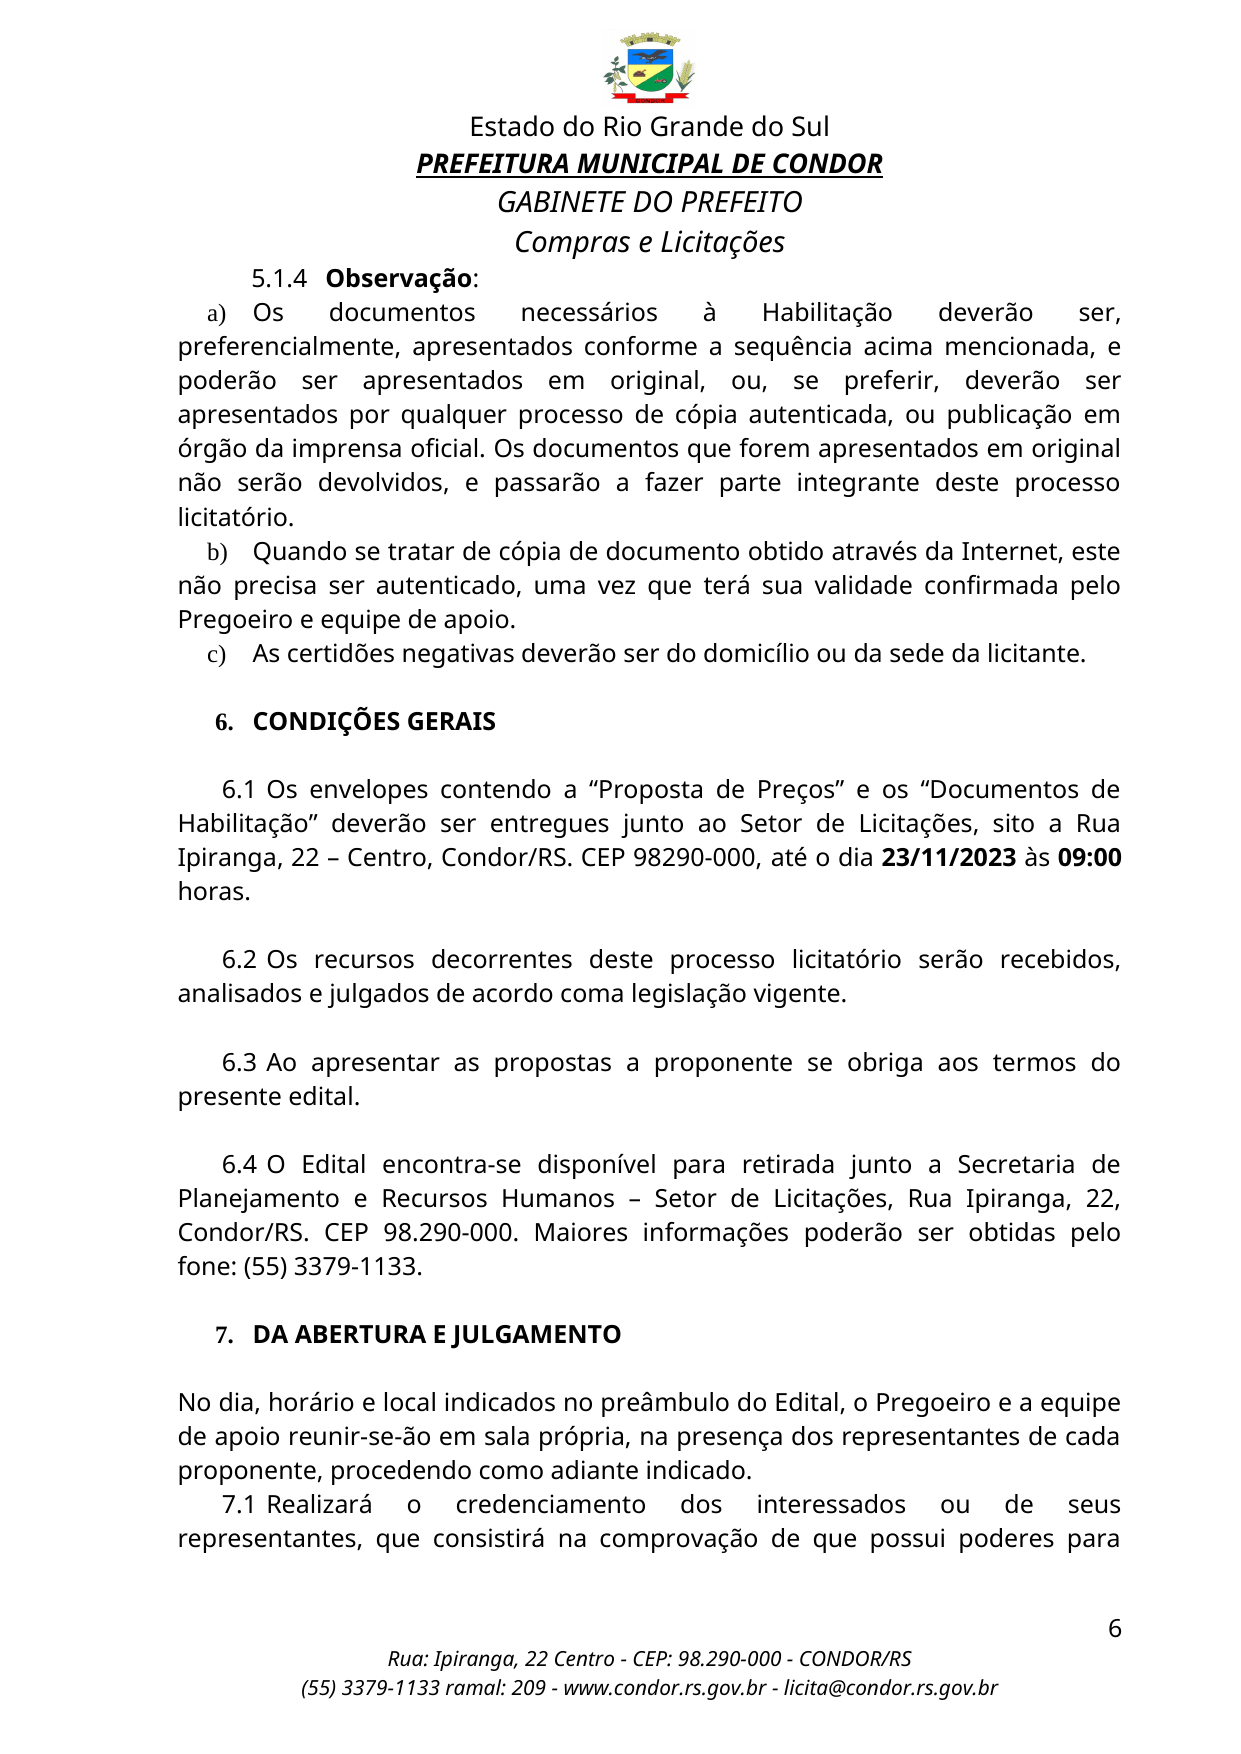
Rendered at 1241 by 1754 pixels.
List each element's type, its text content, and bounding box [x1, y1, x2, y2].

list O Edital encontra-se disponível para retirada junto a Secretaria de Planejamento e Recursos Humanos – Setor de Licitações, Rua Ipiranga, 22, Condor/RS. CEP 98.290-000. Maiores informações poderão ser obtidas pelo fone: (55) 3379-1133. [177, 1146, 1122, 1283]
picture [602, 29, 698, 108]
list Realizará o credenciamento dos interessados ou de seus representantes, que consistirá na comprovação de que possui poderes para [177, 1487, 1122, 1555]
list DA ABERTURA E JULGAMENTO [215, 1317, 1122, 1351]
list Os envelopes contendo a “Proposta de Preços” e os “Documentos de Habilitação” deverão ser entregues junto ao Setor de Licitações, sito a Rua Ipiranga, 22 – Centro, Condor/RS. CEP 98290-000, até o dia 23/11/2023 às 09:00 horas. [177, 772, 1122, 908]
list Os recursos decorrentes deste processo licitatório serão recebidos, analisados e julgados de acordo coma legislação vigente. [177, 942, 1122, 1010]
list Ao apresentar as propostas a proponente se obriga aos termos do presente edital. [177, 1044, 1122, 1112]
list As certidões negativas deverão ser do domicílio ou da sede da licitante. [177, 635, 1122, 669]
text No dia, horário e local indicados no preâmbulo do Edital, o Pregoeiro e a equipe de apoio reunir-se-ão em sala própria, na presença dos representantes de cada proponente, procedendo como adiante indicado. [177, 1385, 1122, 1487]
list Os documentos necessários à Habilitação deverão ser, preferencialmente, apresentados conforme a sequência acima mencionada, e poderão ser apresentados em original, ou, se preferir, deverão ser apresentados por qualquer processo de cópia autenticada, ou publicação em órgão da imprensa oficial. Os documentos que forem apresentados em original não serão devolvidos, e passarão a fazer parte integrante deste processo licitatório. [177, 295, 1122, 533]
list Quando se tratar de cópia de documento obtido através da Internet, este não precisa ser autenticado, uma vez que terá sua validade confirmada pelo Pregoeiro e equipe de apoio. [177, 533, 1122, 635]
list CONDIÇÕES GERAIS [215, 703, 1122, 738]
list Observação: [251, 261, 1122, 295]
